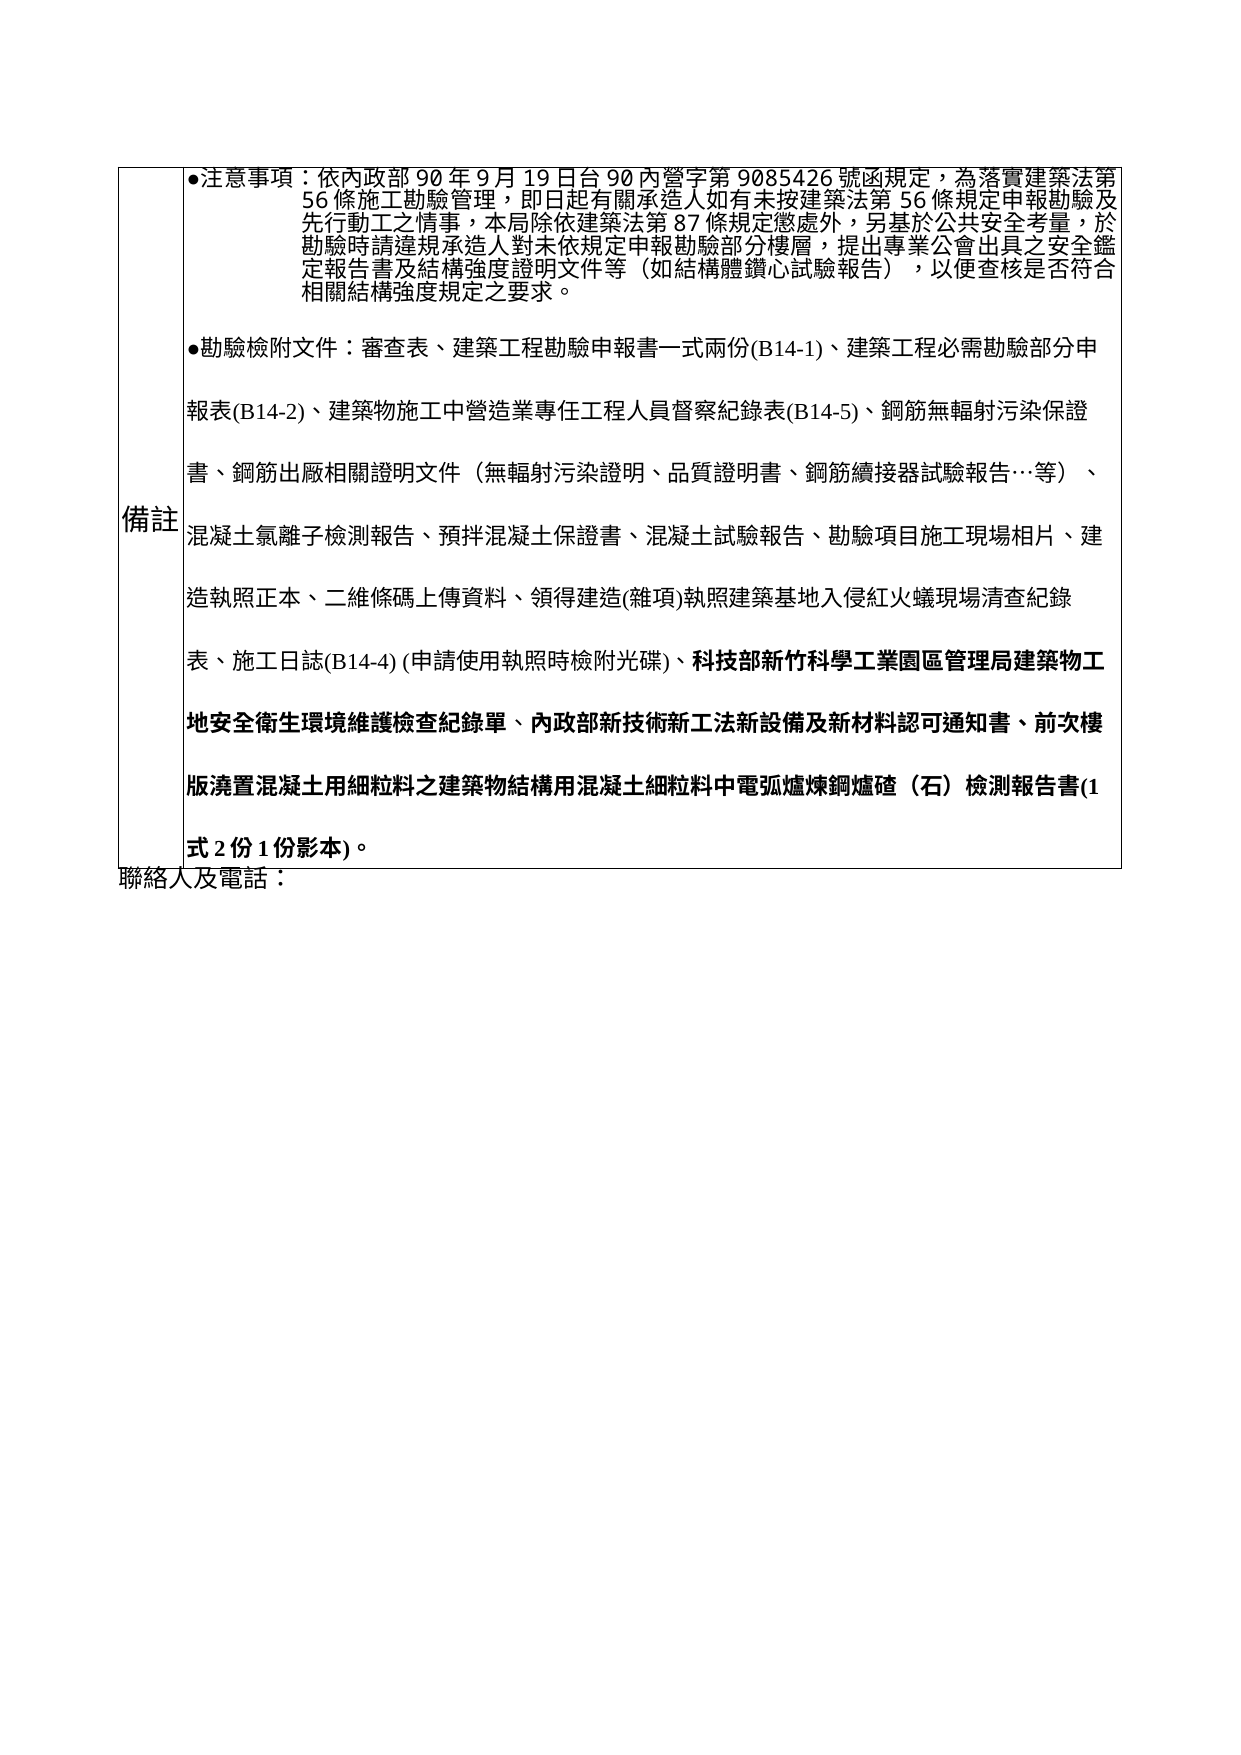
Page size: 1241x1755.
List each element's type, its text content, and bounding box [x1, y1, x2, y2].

table_cell 備註 [119, 168, 183, 868]
text 聯絡人及電話： [118, 869, 1122, 892]
table_cell ●注意事項：依內政部90年9月19日台90內營字第9085426號函規定，為落實建築法第56條施工勘驗管理，即日起有關承造人如有未按建築法第56條規定申報勘驗及先行動工之情事，本局除依建築法第87條規定懲處外，另基於公共安全考量，於勘驗時請違規承造人對未依規定申報勘驗部分樓層，提出專業公會出具之安全鑑定報告書及結構強度證明文件等（如結構體鑽心試驗報告），以便查核是否符合相關結構強度規定之要求。 ●勘驗檢附文件：審查表、建築工程勘驗申報書一式兩份(B14-1)、建築工程必需勘驗部分申報表(B14-2)、建築物施工中營造業專任工程人員督察紀錄表(B14-5)、鋼筋無輻射污染保證書、鋼筋出厰相關證明文件（無輻射污染證明、品質證明書、鋼筋續接器試驗報告…等）、混凝土氯離子檢測報告、預拌混凝土保證書、混凝土試驗報告、勘驗項目施工現場相片、建造執照正本、二維條碼上傳資料、領得建造(雜項)執照建築基地入侵紅火蟻現場清查紀錄表、施工日誌(B14-4) (申請使用執照時檢附光碟)、科技部新竹科學工業園區管理局建築物工地安全衛生環境維護檢查紀錄單、內政部新技術新工法新設備及新材料認可通知書、前次樓版澆置混凝土用細粒料之建築物結構用混凝土細粒料中電弧爐煉鋼爐碴（石）檢測報告書(1式2份1份影本)。 [184, 168, 1121, 868]
